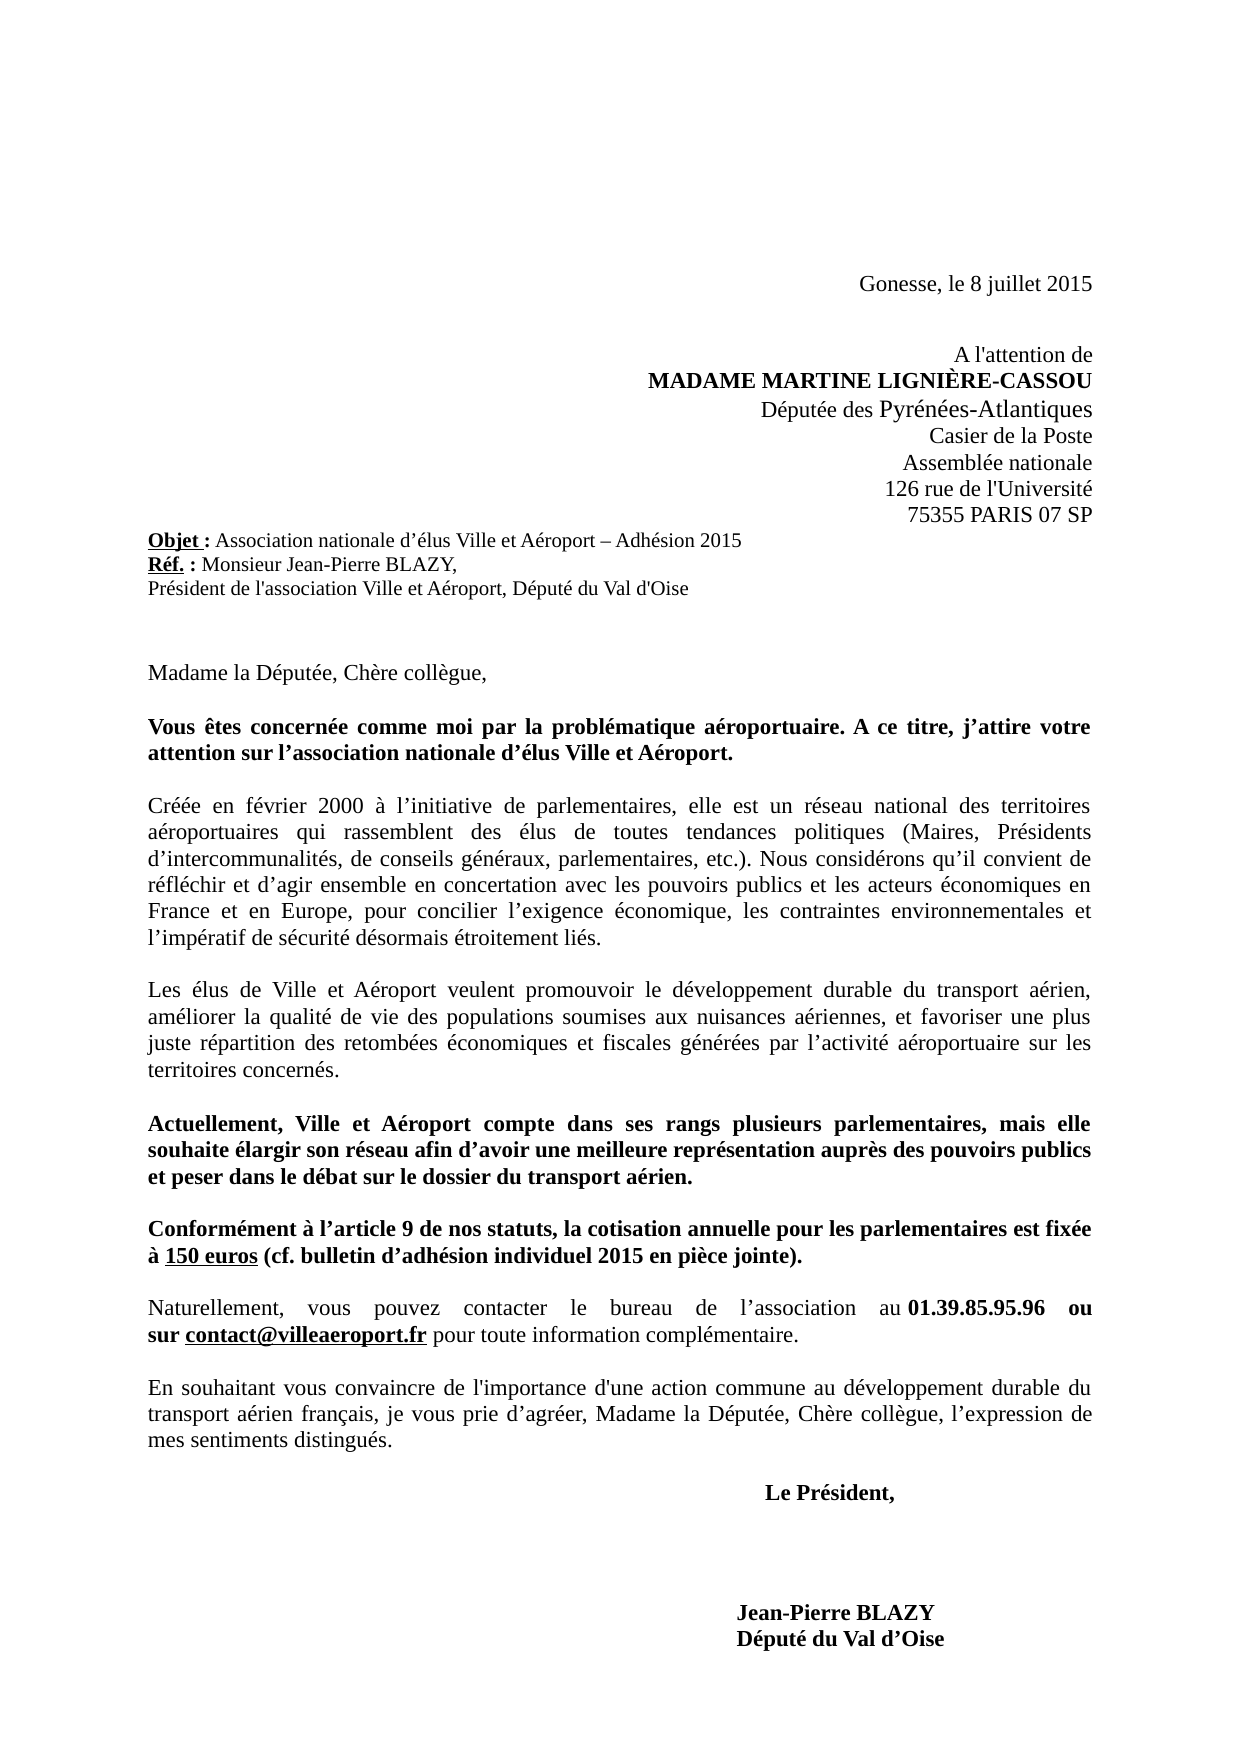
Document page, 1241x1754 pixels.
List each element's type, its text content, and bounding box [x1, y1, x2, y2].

text Naturellement, vous pouvez contacter le bureau de l’association au 01.39.85.95.96 ou sur contact@villeaeroport.fr pour toute information complémentaire. [148, 1294, 1093, 1347]
text Objet : Association nationale d’élus Ville et Aéroport – Adhésion 2015 [148, 528, 1093, 552]
text Gonesse, le 8 juillet 2015 [148, 270, 1093, 296]
text Madame la Députée, Chère collègue, [148, 659, 1093, 685]
text A l'attention de [148, 341, 1093, 367]
text Le Président, [148, 1479, 1093, 1505]
text Conformément à l’article 9 de nos statuts, la cotisation annuelle pour les parlementaires est fixée à 150 euros (cf. bulletin d’adhésion individuel 2015 en pièce jointe). [148, 1215, 1093, 1268]
text Casier de la Poste [148, 422, 1093, 449]
text MADAME MARTINE LIGNIÈRE-CASSOU [148, 367, 1093, 394]
text En souhaitant vous convaincre de l'importance d'une action commune au développement durable du transport aérien français, je vous prie d’agréer, Madame la Députée, Chère collègue, l’expression de mes sentiments distingués. [148, 1373, 1093, 1453]
text Actuellement, Ville et Aéroport compte dans ses rangs plusieurs parlementaires, mais elle souhaite élargir son réseau afin d’avoir une meilleure représentation auprès des pouvoirs publics et peser dans le débat sur le dossier du transport aérien. [148, 1110, 1093, 1189]
text Assemblée nationale 126 rue de l'Université 75355 PARIS 07 SP [148, 449, 1093, 528]
text Vous êtes concernée comme moi par la problématique aéroportuaire. A ce titre, j’attire votre attention sur l’association nationale d’élus Ville et Aéroport. [148, 713, 1093, 766]
text Créée en février 2000 à l’initiative de parlementaires, elle est un réseau national des territoires aéroportuaires qui rassemblent des élus de toutes tendances politiques (Maires, Présidents d’intercommunalités, de conseils généraux, parlementaires, etc.). Nous considérons qu’il convient de réfléchir et d’agir ensemble en concertation avec les pouvoirs publics et les acteurs économiques en France et en Europe, pour concilier l’exigence économique, les contraintes environnementales et l’impératif de sécurité désormais étroitement liés. [148, 792, 1093, 950]
text Député du Val d’Oise [148, 1625, 1093, 1651]
text Les élus de Ville et Aéroport veulent promouvoir le développement durable du transport aérien, améliorer la qualité de vie des populations soumises aux nuisances aériennes, et favoriser une plus juste répartition des retombées économiques et fiscales générées par l’activité aéroportuaire sur les territoires concernés. [148, 977, 1093, 1082]
text Réf. : Monsieur Jean-Pierre BLAZY, [148, 552, 1093, 576]
text Président de l'association Ville et Aéroport, Député du Val d'Oise [148, 576, 1093, 600]
text Députée des Pyrénées-Atlantiques [148, 394, 1093, 422]
text Jean-Pierre BLAZY [148, 1599, 1093, 1625]
